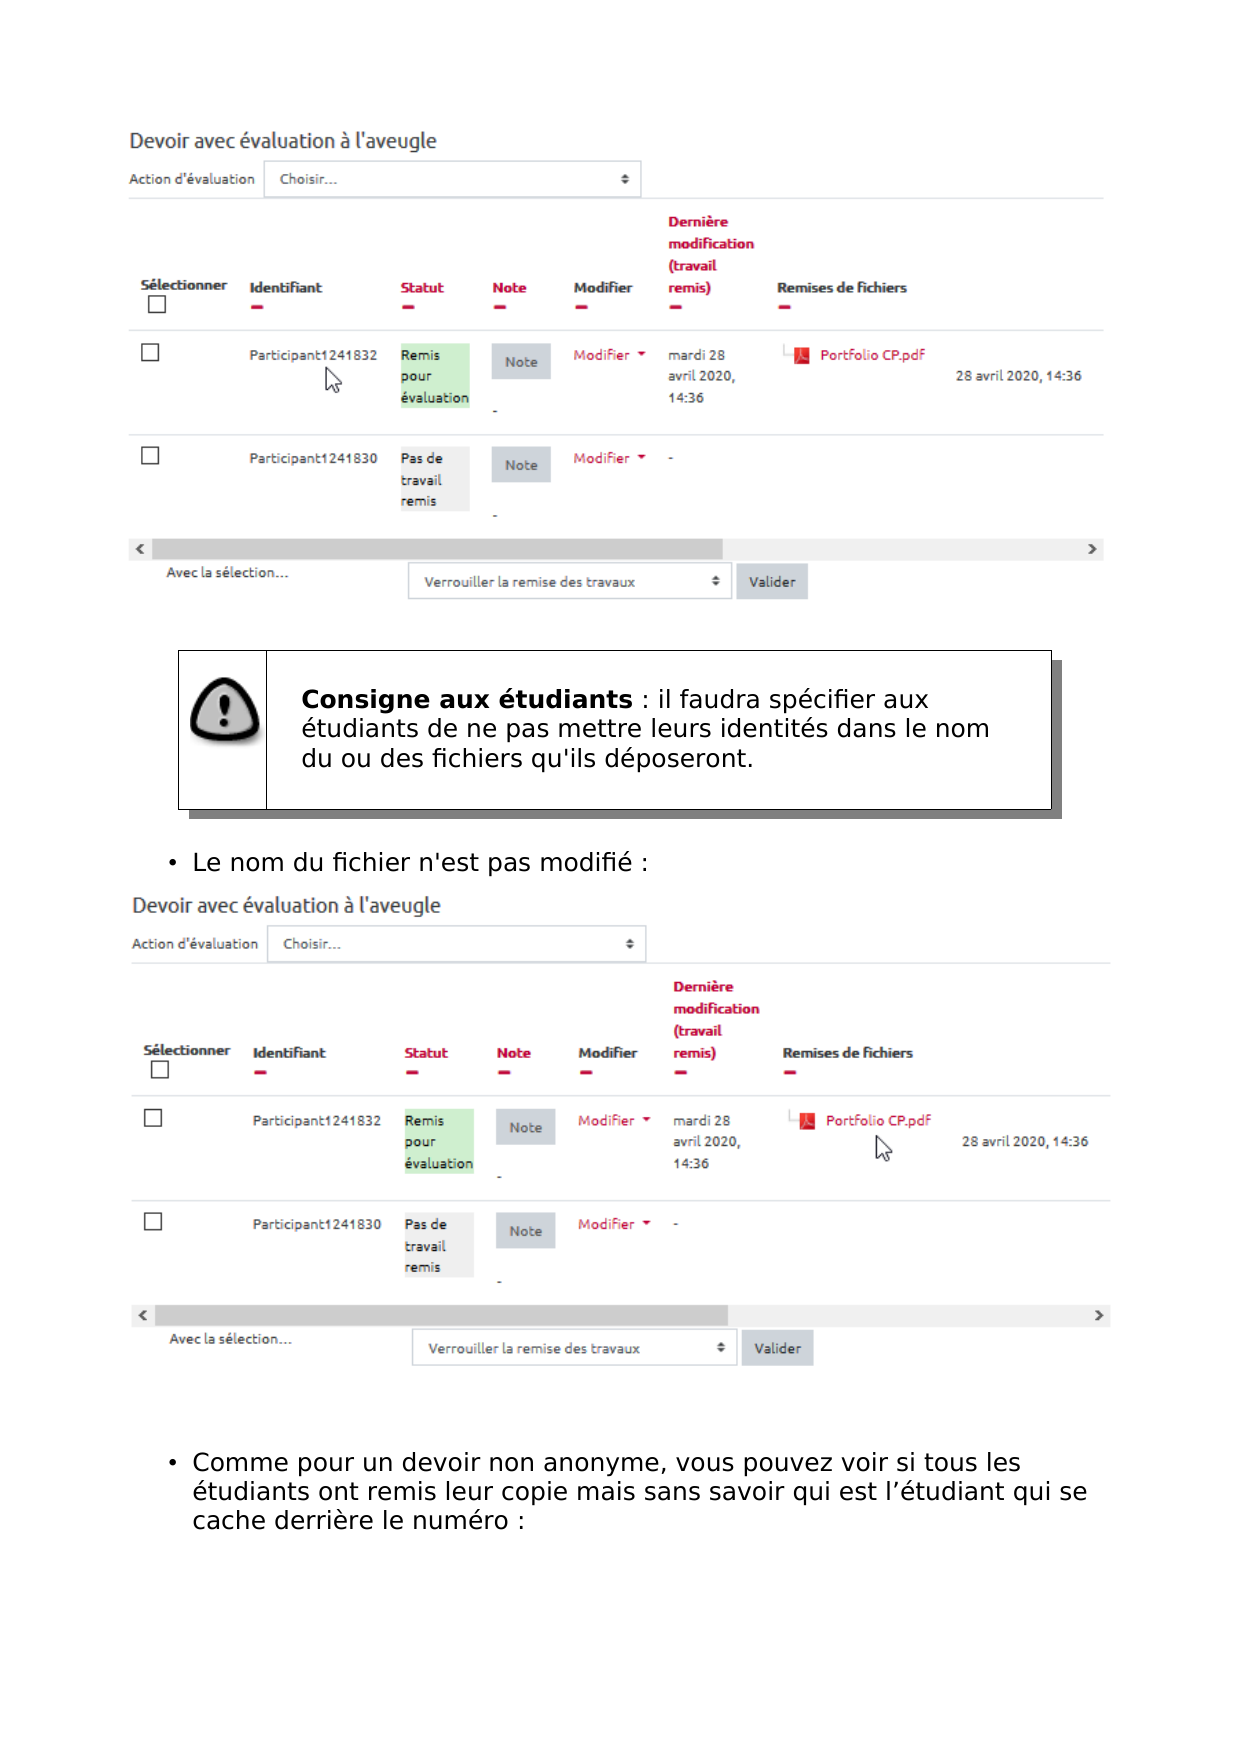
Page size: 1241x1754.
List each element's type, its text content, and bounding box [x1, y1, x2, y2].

list Le nom du fichier n'est pas modifié : [177, 849, 1122, 877]
table_header [179, 651, 266, 808]
picture [118, 118, 1123, 609]
table_header Consigne aux étudiants : il faudra spécifier aux étudiants de ne pas mettre leurs identités dans le nom du ou des fichiers qu'ils déposeront. [267, 651, 1051, 808]
picture [118, 877, 1123, 1377]
list Comme pour un devoir non anonyme, vous pouvez voir si tous les étudiants ont remis leur copie mais sans savoir qui est l’étudiant qui se cache derrière le numéro : [177, 1448, 1122, 1536]
picture [190, 673, 266, 749]
